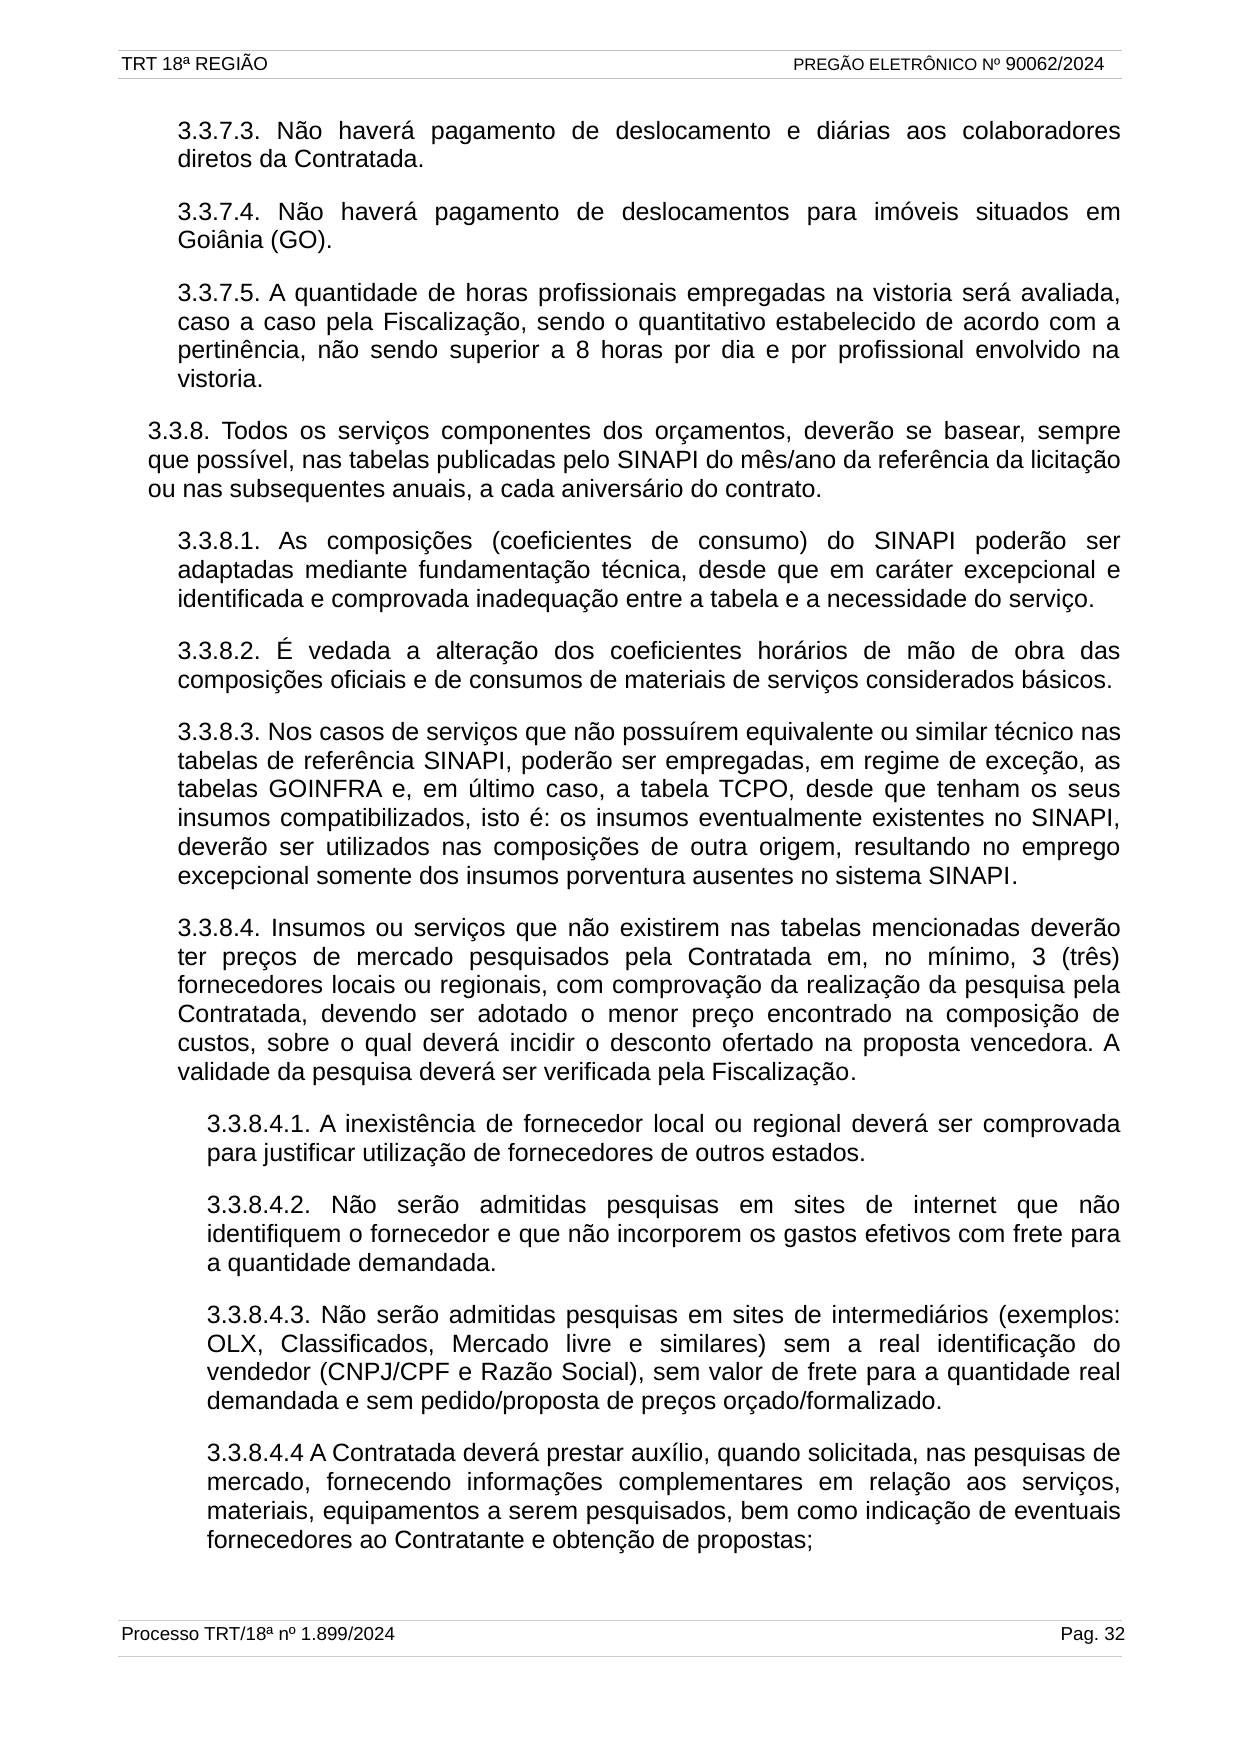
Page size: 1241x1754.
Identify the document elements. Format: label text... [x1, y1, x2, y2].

text 3.3.7.4. Não haverá pagamento de deslocamentos para imóveis situados em Goiânia (GO). [177, 197, 1122, 254]
text 3.3.8.2. É vedada a alteração dos coeficientes horários de mão de obra das composições oficiais e de consumos de materiais de serviços considerados básicos. [177, 636, 1122, 693]
text 3.3.7.5. A quantidade de horas profissionais empregadas na vistoria será avaliada, caso a caso pela Fiscalização, sendo o quantitativo estabelecido de acordo com a pertinência, não sendo superior a 8 horas por dia e por profissional envolvido na vistoria. [177, 278, 1122, 393]
text 3.3.8.4.2. Não serão admitidas pesquisas em sites de internet que não identifiquem o fornecedor e que não incorporem os gastos efetivos com frete para a quantidade demandada. [207, 1190, 1122, 1276]
text 3.3.8.3. Nos casos de serviços que não possuírem equivalente ou similar técnico nas tabelas de referência SINAPI, poderão ser empregadas, em regime de exceção, as tabelas GOINFRA e, em último caso, a tabela TCPO, desde que tenham os seus insumos compatibilizados, isto é: os insumos eventualmente existentes no SINAPI, deverão ser utilizados nas composições de outra origem, resultando no emprego excepcional somente dos insumos porventura ausentes no sistema SINAPI. [177, 717, 1122, 889]
text 3.3.8.4.1. A inexistência de fornecedor local ou regional deverá ser comprovada para justificar utilização de fornecedores de outros estados. [207, 1109, 1122, 1166]
text 3.3.8. Todos os serviços componentes dos orçamentos, deverão se basear, sempre que possível, nas tabelas publicadas pelo SINAPI do mês/ano da referência da licitação ou nas subsequentes anuais, a cada aniversário do contrato. [148, 416, 1122, 502]
text 3.3.7.3. Não haverá pagamento de deslocamento e diárias aos colaboradores diretos da Contratada. [177, 116, 1122, 173]
text 3.3.8.1. As composições (coeficientes de consumo) do SINAPI poderão ser adaptadas mediante fundamentação técnica, desde que em caráter excepcional e identificada e comprovada inadequação entre a tabela e a necessidade do serviço. [177, 526, 1122, 612]
text 3.3.8.4.3. Não serão admitidas pesquisas em sites de intermediários (exemplos: OLX, Classificados, Mercado livre e similares) sem a real identificação do vendedor (CNPJ/CPF e Razão Social), sem valor de frete para a quantidade real demandada e sem pedido/proposta de preços orçado/formalizado. [207, 1300, 1122, 1415]
text 3.3.8.4. Insumos ou serviços que não existirem nas tabelas mencionadas deverão ter preços de mercado pesquisados pela Contratada em, no mínimo, 3 (três) fornecedores locais ou regionais, com comprovação da realização da pesquisa pela Contratada, devendo ser adotado o menor preço encontrado na composição de custos, sobre o qual deverá incidir o desconto ofertado na proposta vencedora. A validade da pesquisa deverá ser verificada pela Fiscalização. [177, 913, 1122, 1085]
text 3.3.8.4.4 A Contratada deverá prestar auxílio, quando solicitada, nas pesquisas de mercado, fornecendo informações complementares em relação aos serviços, materiais, equipamentos a serem pesquisados, bem como indicação de eventuais fornecedores ao Contratante e obtenção de propostas; [207, 1438, 1122, 1553]
